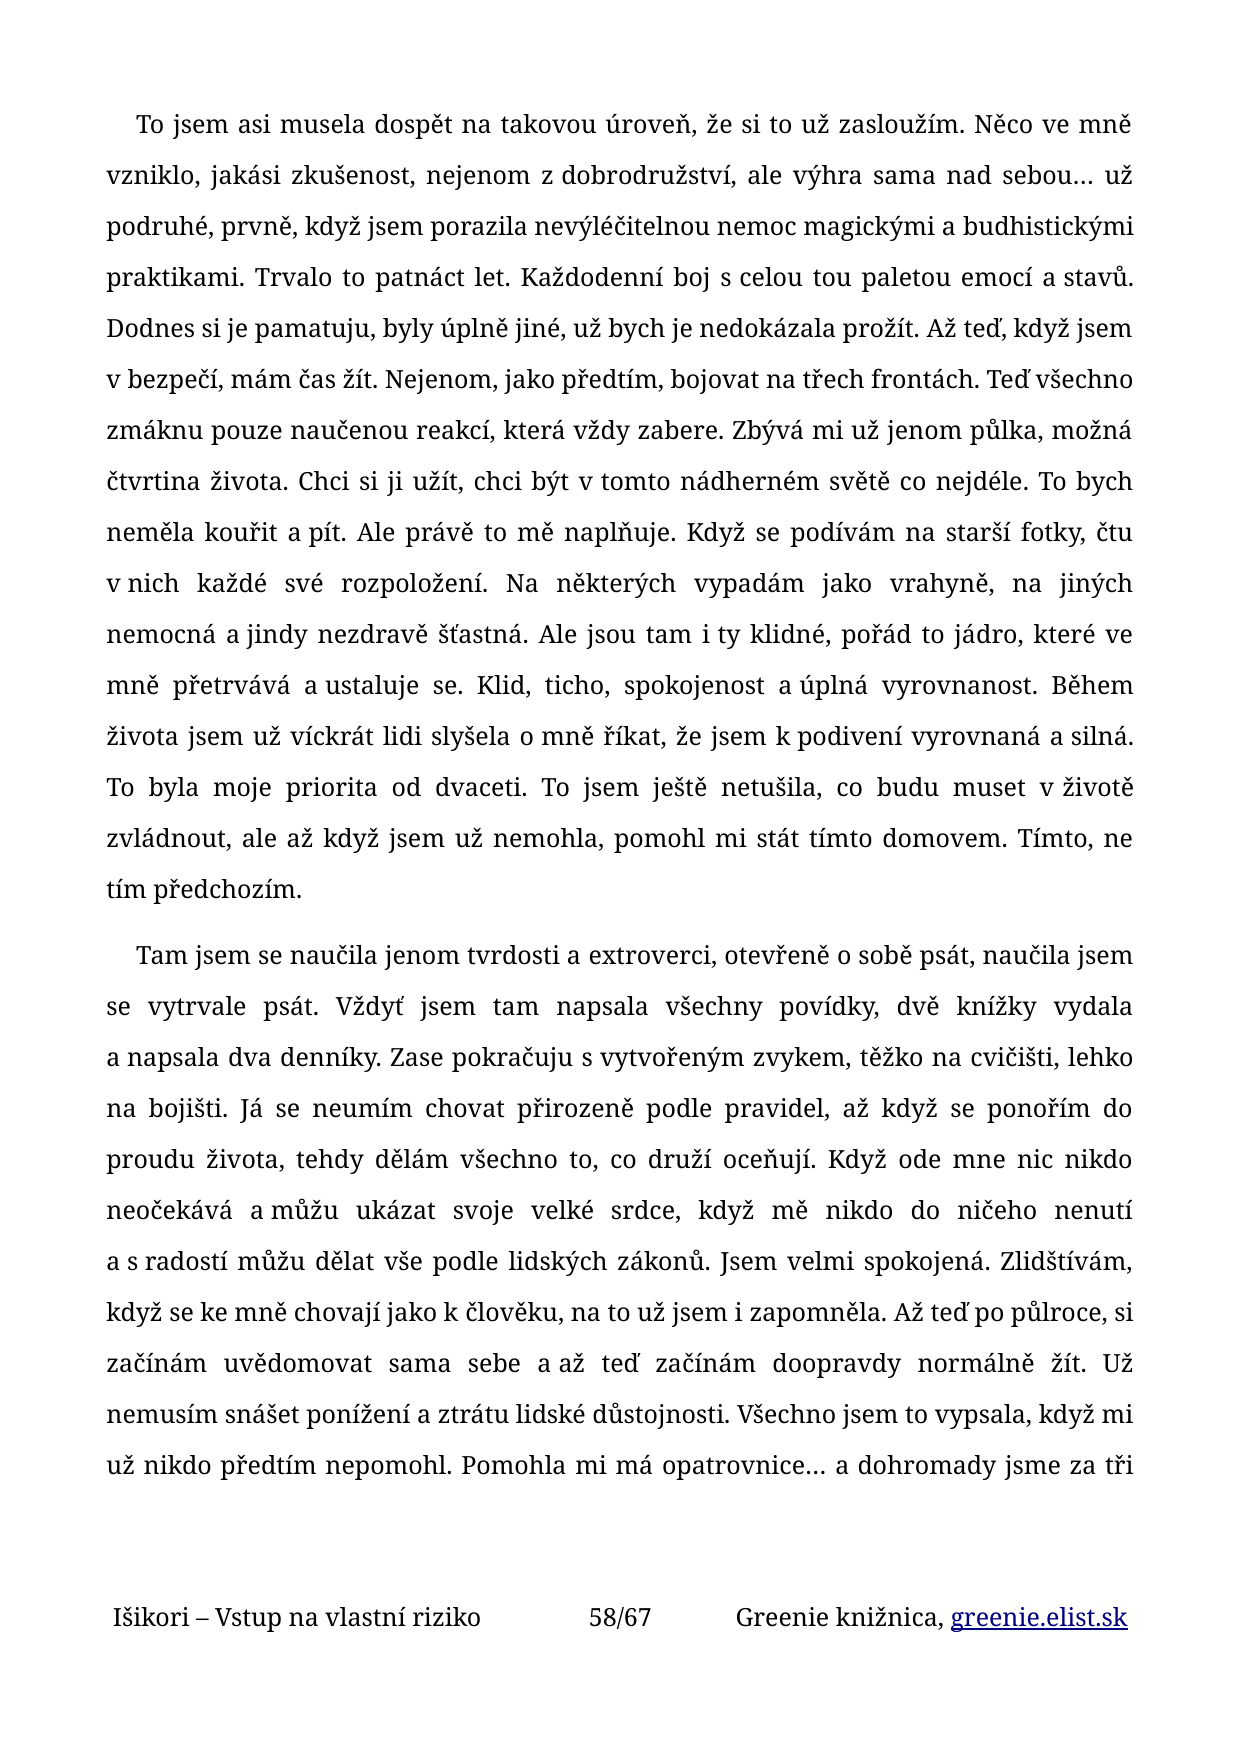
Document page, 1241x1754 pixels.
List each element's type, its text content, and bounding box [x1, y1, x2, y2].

text To jsem asi musela dospět na takovou úroveň, že si to už zasloužím. Něco ve mně vzniklo, jakási zkušenost, nejenom z dobrodružství, ale výhra sama nad sebou… už podruhé, prvně, když jsem porazila nevýléčitelnou nemoc magickými a budhistickými praktikami. Trvalo to patnáct let. Každodenní boj s celou tou paletou emocí a stavů. Dodnes si je pamatuju, byly úplně jiné, už bych je nedokázala prožít. Až teď, když jsem v bezpečí, mám čas žít. Nejenom, jako předtím, bojovat na třech frontách. Teď všechno zmáknu pouze naučenou reakcí, která vždy zabere. Zbývá mi už jenom půlka, možná čtvrtina života. Chci si ji užít, chci být v tomto nádherném světě co nejdéle. To bych neměla kouřit a pít. Ale právě to mě naplňuje. Když se podívám na starší fotky, čtu v nich každé své rozpoložení. Na některých vypadám jako vrahyně, na jiných nemocná a jindy nezdravě šťastná. Ale jsou tam i ty klidné, pořád to jádro, které ve mně přetrvává a ustaluje se. Klid, ticho, spokojenost a úplná vyrovnanost. Během života jsem už víckrát lidi slyšela o mně říkat, že jsem k podivení vyrovnaná a silná. To byla moje priorita od dvaceti. To jsem ještě netušila, co budu muset v životě zvládnout, ale až když jsem už nemohla, pomohl mi stát tímto domovem. Tímto, ne tím předchozím. [106, 106, 1134, 906]
text Tam jsem se naučila jenom tvrdosti a extroverci, otevřeně o sobě psát, naučila jsem se vytrvale psát. Vždyť jsem tam napsala všechny povídky, dvě knížky vydala a napsala dva denníky. Zase pokračuju s vytvořeným zvykem, těžko na cvičišti, lehko na bojišti. Já se neumím chovat přirozeně podle pravidel, až když se ponořím do proudu života, tehdy dělám všechno to, co druží oceňují. Když ode mne nic nikdo neočekává a můžu ukázat svoje velké srdce, když mě nikdo do ničeho nenutí a s radostí můžu dělat vše podle lidských zákonů. Jsem velmi spokojená. Zlidštívám, když se ke mně chovají jako k člověku, na to už jsem i zapomněla. Až teď po půlroce, si začínám uvědomovat sama sebe a až teď začínám doopravdy normálně žít. Už nemusím snášet ponížení a ztrátu lidské důstojnosti. Všechno jsem to vypsala, když mi už nikdo předtím nepomohl. Pomohla mi má opatrovnice… a dohromady jsme za tři [106, 937, 1134, 1482]
